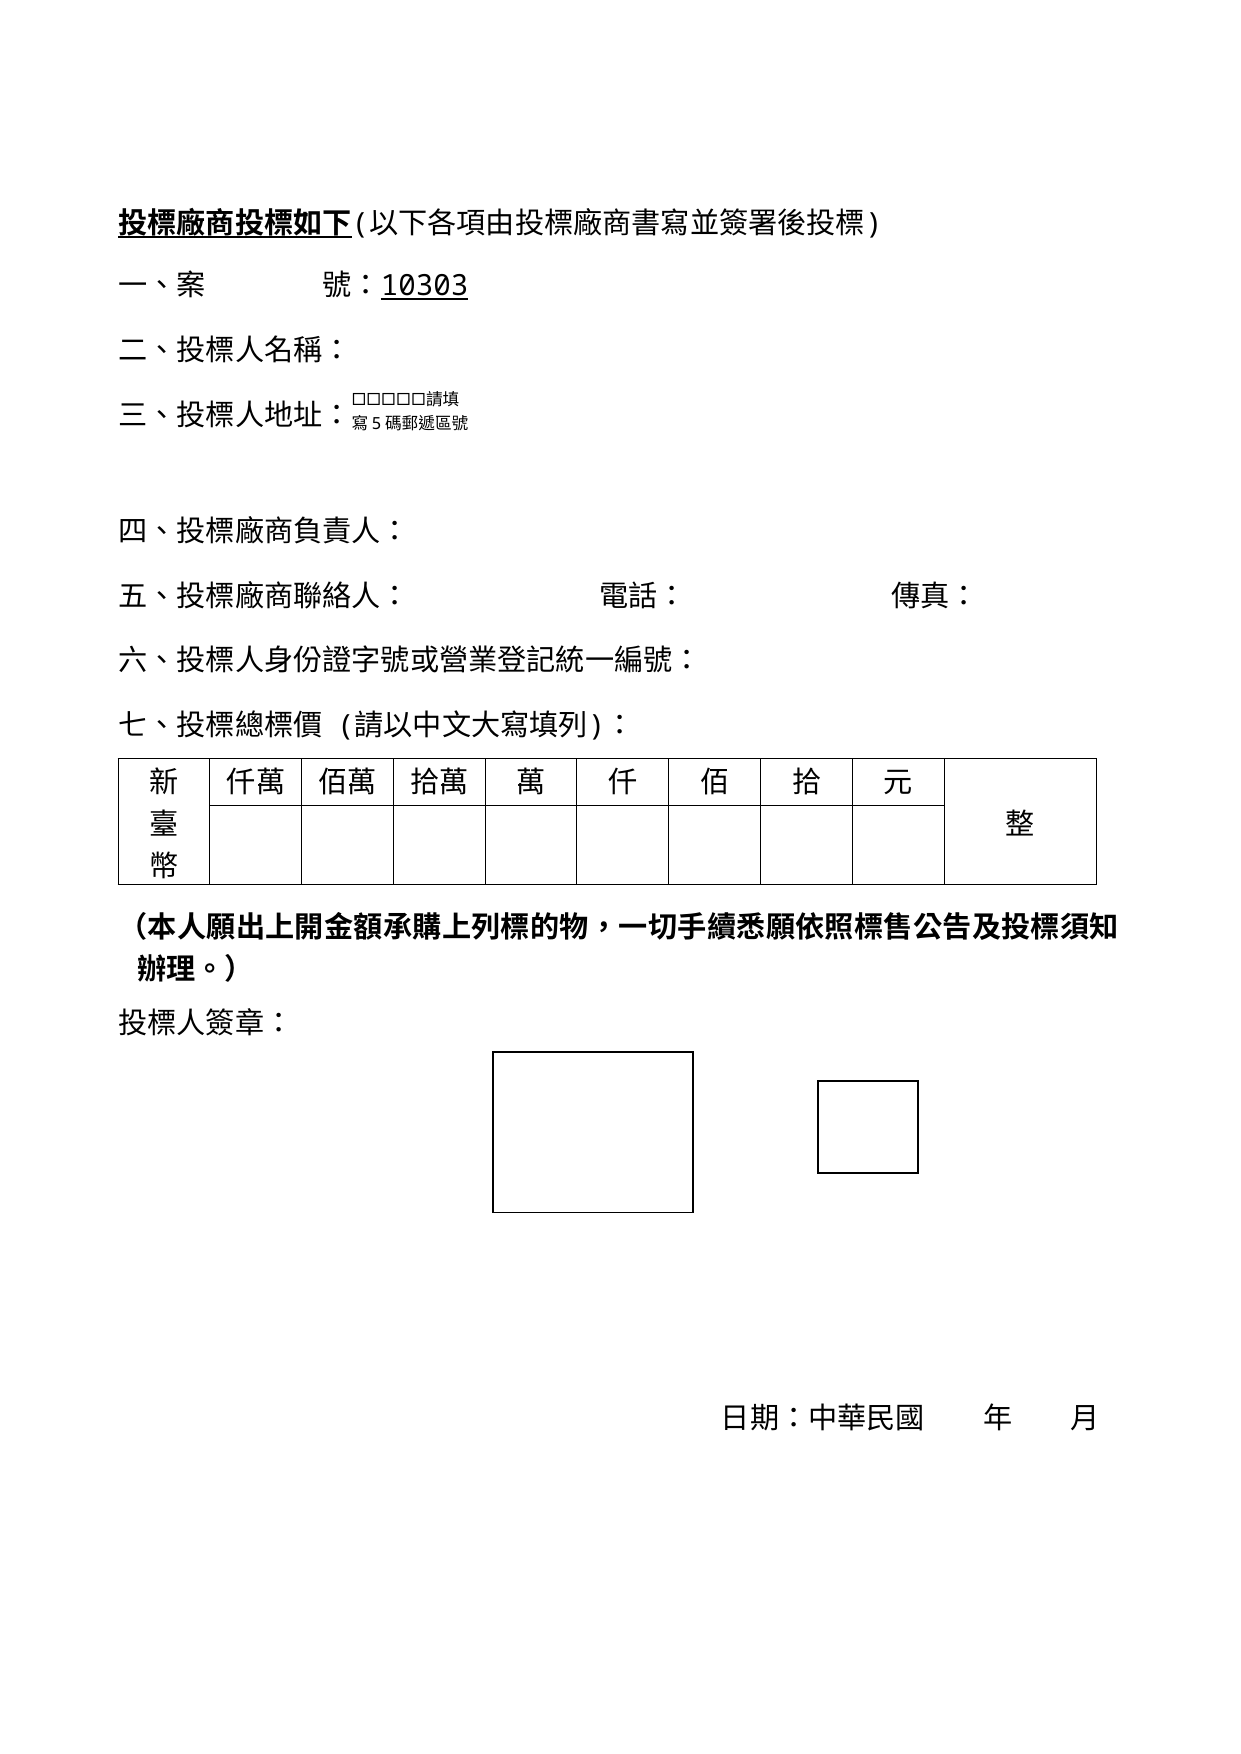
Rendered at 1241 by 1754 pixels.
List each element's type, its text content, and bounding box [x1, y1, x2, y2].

table_cell [761, 806, 852, 884]
table_header 新 臺 幣 [119, 759, 209, 884]
text 二、投標人名稱： [118, 319, 1122, 371]
text 三、投標人地址：£££££請填寫5碼郵遞區號 [118, 383, 1122, 435]
table_header 元 [853, 759, 944, 805]
text 日期：中華民國 年 月 日 [721, 1395, 1116, 1448]
table_cell [577, 806, 668, 884]
table_header 佰萬 [302, 759, 393, 805]
text 投標廠商投標如下(以下各項由投標廠商書寫並簽署後投標) [118, 200, 1122, 242]
table_cell [210, 806, 301, 884]
table_header 萬 [486, 759, 576, 805]
table_cell [486, 806, 576, 884]
text 六、投標人身份證字號或營業登記統一編號： [118, 629, 1122, 681]
table_header 佰 [669, 759, 760, 805]
text 七、投標總標價 (請以中文大寫填列)： [118, 694, 1122, 746]
table_cell [853, 806, 944, 884]
table_header 拾萬 [394, 759, 485, 805]
text 四、投標廠商負責人： [118, 500, 1122, 552]
table_header 仟 [577, 759, 668, 805]
table_header 仟萬 [210, 759, 301, 805]
table_header 整 [945, 759, 1096, 884]
table_cell [394, 806, 485, 884]
text 投標人簽章： [118, 1000, 1122, 1042]
table_cell [302, 806, 393, 884]
table_header 拾 [761, 759, 852, 805]
text （本人願出上開金額承購上列標的物，一切手續悉願依照標售公告及投標須知辦理。） [118, 904, 1122, 987]
text 五、投標廠商聯絡人： 電話： 傳真： [118, 564, 1122, 617]
table_cell [669, 806, 760, 884]
text 一、案 號：10303 [118, 254, 1122, 306]
